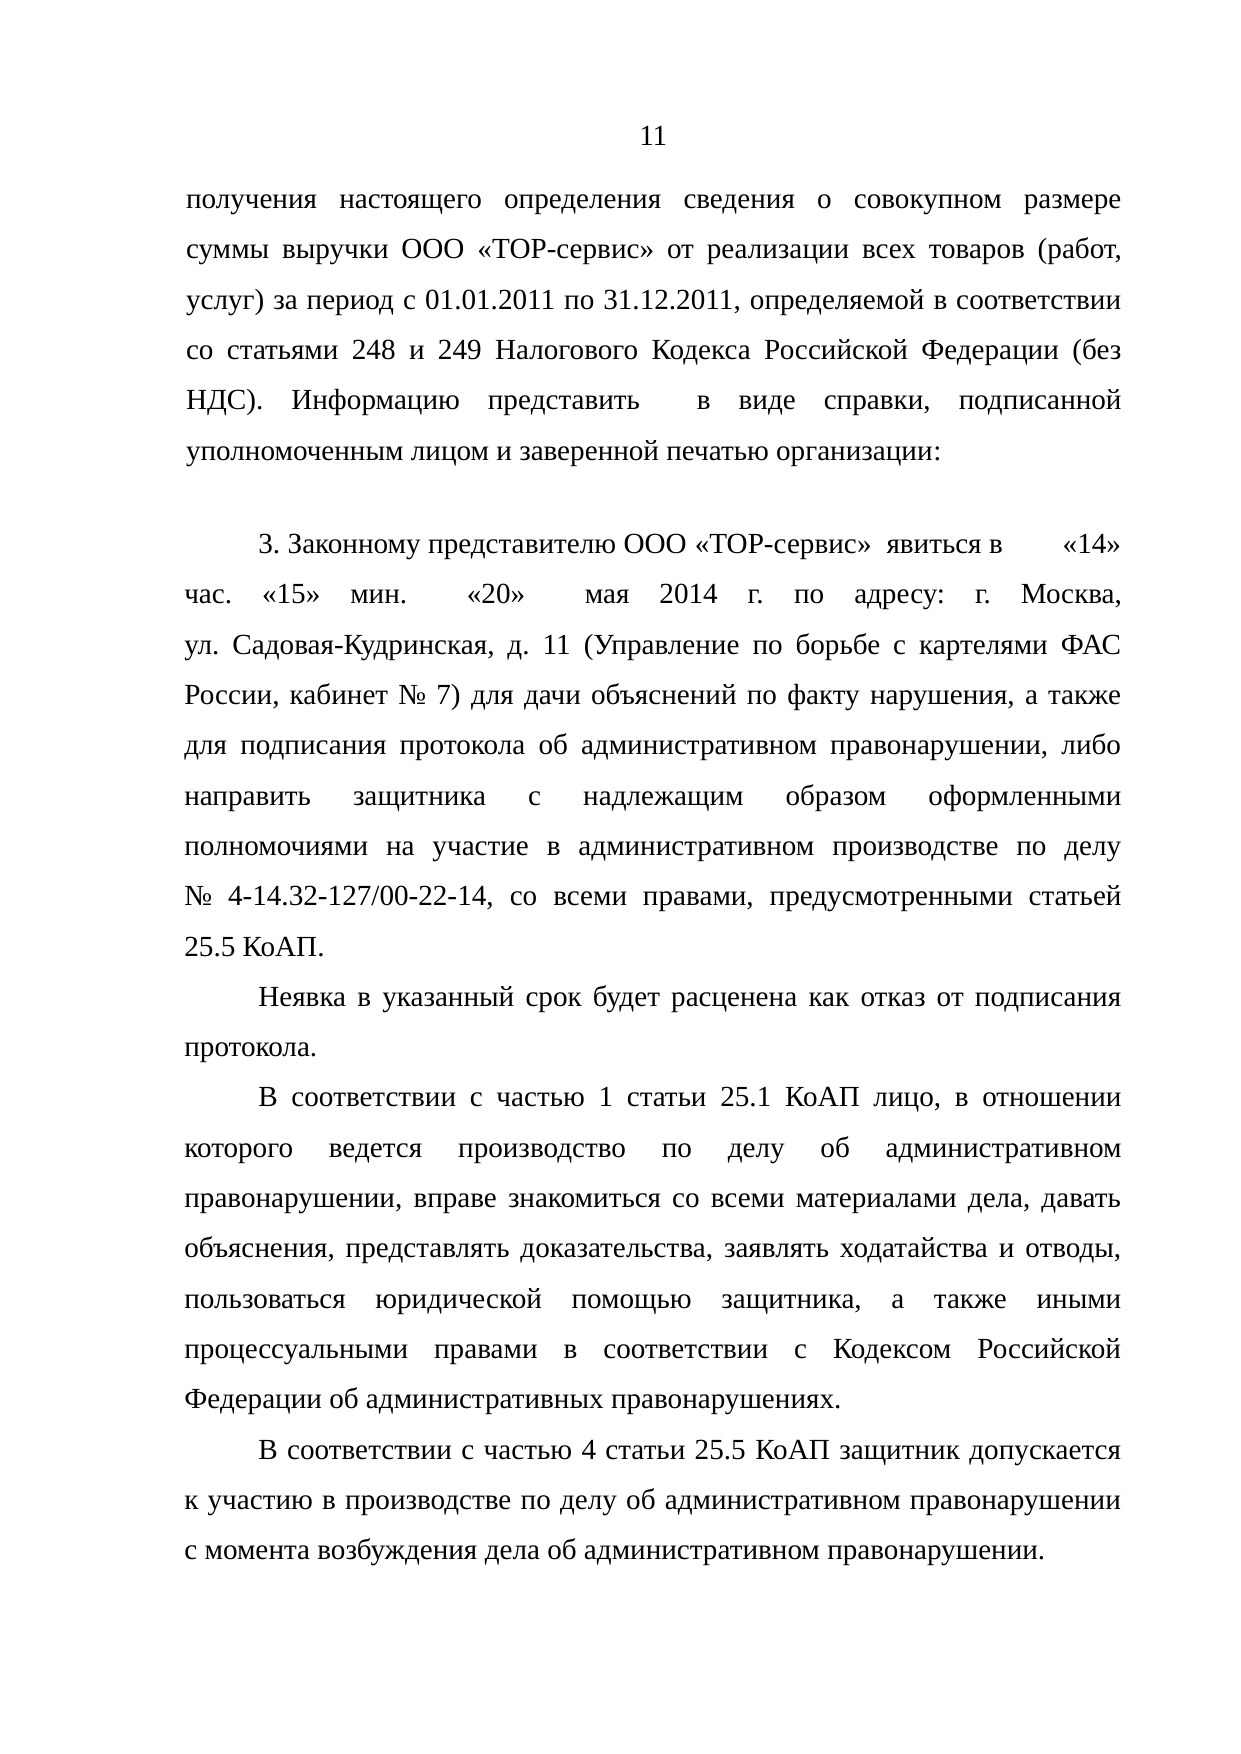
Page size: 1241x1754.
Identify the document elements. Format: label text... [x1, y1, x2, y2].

list получения настоящего определения сведения о совокупном размере суммы выручки ООО «ТОР-сервис» от реализации всех товаров (работ, услуг) за период с 01.01.2011 по 31.12.2011, определяемой в соответствии со статьями 248 и 249 Налогового Кодекса Российской Федерации (без НДС). Информацию представить в виде справки, подписанной уполномоченным лицом и заверенной печатью организации: [186, 181, 1122, 466]
text В соответствии с частью 1 статьи 25.1 КоАП лицо, в отношении которого ведется производство по делу об административном правонарушении, вправе знакомиться со всеми материалами дела, давать объяснения, представлять доказательства, заявлять ходатайства и отводы, пользоваться юридической помощью защитника, а также иными процессуальными правами в соответствии с Кодексом Российской Федерации об административных правонарушениях. [184, 1079, 1122, 1415]
text В соответствии с частью 4 статьи 25.5 КоАП защитник допускается к участию в производстве по делу об административном правонарушении с момента возбуждения дела об административном правонарушении. [184, 1432, 1122, 1566]
text 3. Законному представителю ООО «ТОР-сервис» явиться в «14» час. «15» мин. «20» мая 2014 г. по адресу: г. Москва, ул. Садовая-Кудринская, д. 11 (Управление по борьбе с картелями ФАС России, кабинет № 7) для дачи объяснений по факту нарушения, а также для подписания протокола об административном правонарушении, либо направить защитника с надлежащим образом оформленными полномочиями на участие в административном производстве по делу № 4-14.32-127/00-22-14, со всеми правами, предусмотренными статьей 25.5 КоАП. [184, 526, 1122, 962]
text Неявка в указанный срок будет расценена как отказ от подписания протокола. [184, 979, 1122, 1063]
